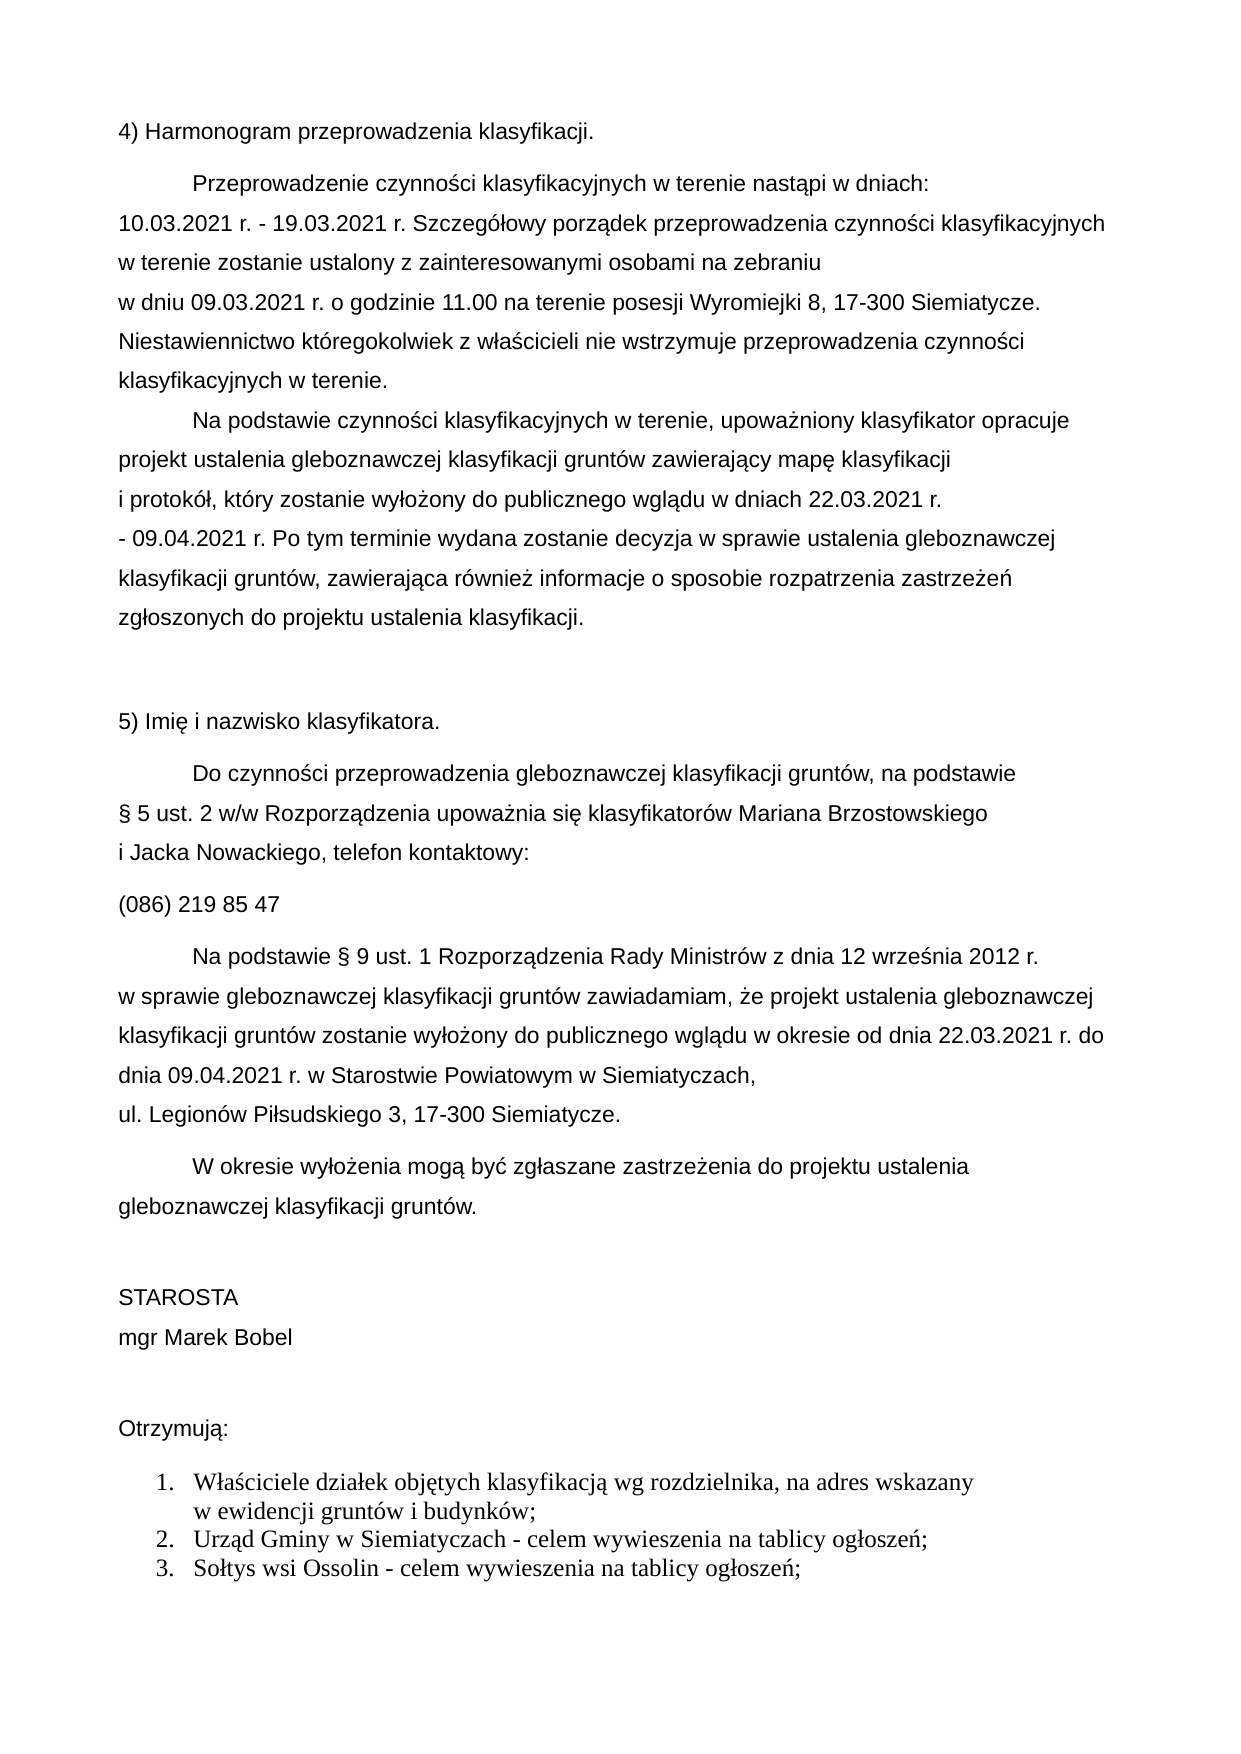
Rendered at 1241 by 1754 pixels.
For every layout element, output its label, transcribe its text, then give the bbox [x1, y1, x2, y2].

text STAROSTA [118, 1284, 1122, 1310]
list Właściciele działek objętych klasyfikacją wg rozdzielnika, na adres wskazany w ewidencji gruntów i budynków; [156, 1467, 1122, 1524]
text Na podstawie czynności klasyfikacyjnych w terenie, upoważniony klasyfikator opracuje projekt ustalenia gleboznawczej klasyfikacji gruntów zawierający mapę klasyfikacji i protokół, który zostanie wyłożony do publicznego wglądu w dniach 22.03.2021 r. - 09.04.2021 r. Po tym terminie wydana zostanie decyzja w sprawie ustalenia gleboznawczej klasyfikacji gruntów, zawierająca również informacje o sposobie rozpatrzenia zastrzeżeń zgłoszonych do projektu ustalenia klasyfikacji. [118, 407, 1122, 631]
text Na podstawie § 9 ust. 1 Rozporządzenia Rady Ministrów z dnia 12 września 2012 r. w sprawie gleboznawczej klasyfikacji gruntów zawiadamiam, że projekt ustalenia gleboznawczej klasyfikacji gruntów zostanie wyłożony do publicznego wglądu w okresie od dnia 22.03.2021 r. do dnia 09.04.2021 r. w Starostwie Powiatowym w Siemiatyczach, ul. Legionów Piłsudskiego 3, 17-300 Siemiatycze. [118, 943, 1122, 1127]
list Urząd Gminy w Siemiatyczach - celem wywieszenia na tablicy ogłoszeń; [156, 1524, 1122, 1553]
text W okresie wyłożenia mogą być zgłaszane zastrzeżenia do projektu ustalenia gleboznawczej klasyfikacji gruntów. [118, 1153, 1122, 1219]
text mgr Marek Bobel [118, 1323, 1122, 1350]
text 4) Harmonogram przeprowadzenia klasyfikacji. [118, 118, 1122, 144]
text 5) Imię i nazwisko klasyfikatora. [118, 708, 1122, 735]
text Do czynności przeprowadzenia gleboznawczej klasyfikacji gruntów, na podstawie § 5 ust. 2 w/w Rozporządzenia upoważnia się klasyfikatorów Mariana Brzostowskiego i Jacka Nowackiego, telefon kontaktowy: [118, 760, 1122, 866]
text Przeprowadzenie czynności klasyfikacyjnych w terenie nastąpi w dniach: 10.03.2021 r. - 19.03.2021 r. Szczegółowy porządek przeprowadzenia czynności klasyfikacyjnych w terenie zostanie ustalony z zainteresowanymi osobami na zebraniu w dniu 09.03.2021 r. o godzinie 11.00 na terenie posesji Wyromiejki 8, 17-300 Siemiatycze. Niestawiennictwo któregokolwiek z właścicieli nie wstrzymuje przeprowadzenia czynności klasyfikacyjnych w terenie. [118, 170, 1122, 394]
list Sołtys wsi Ossolin - celem wywieszenia na tablicy ogłoszeń; [156, 1553, 1122, 1582]
text (086) 219 85 47 [118, 891, 1122, 918]
text Otrzymują: [118, 1415, 1122, 1441]
